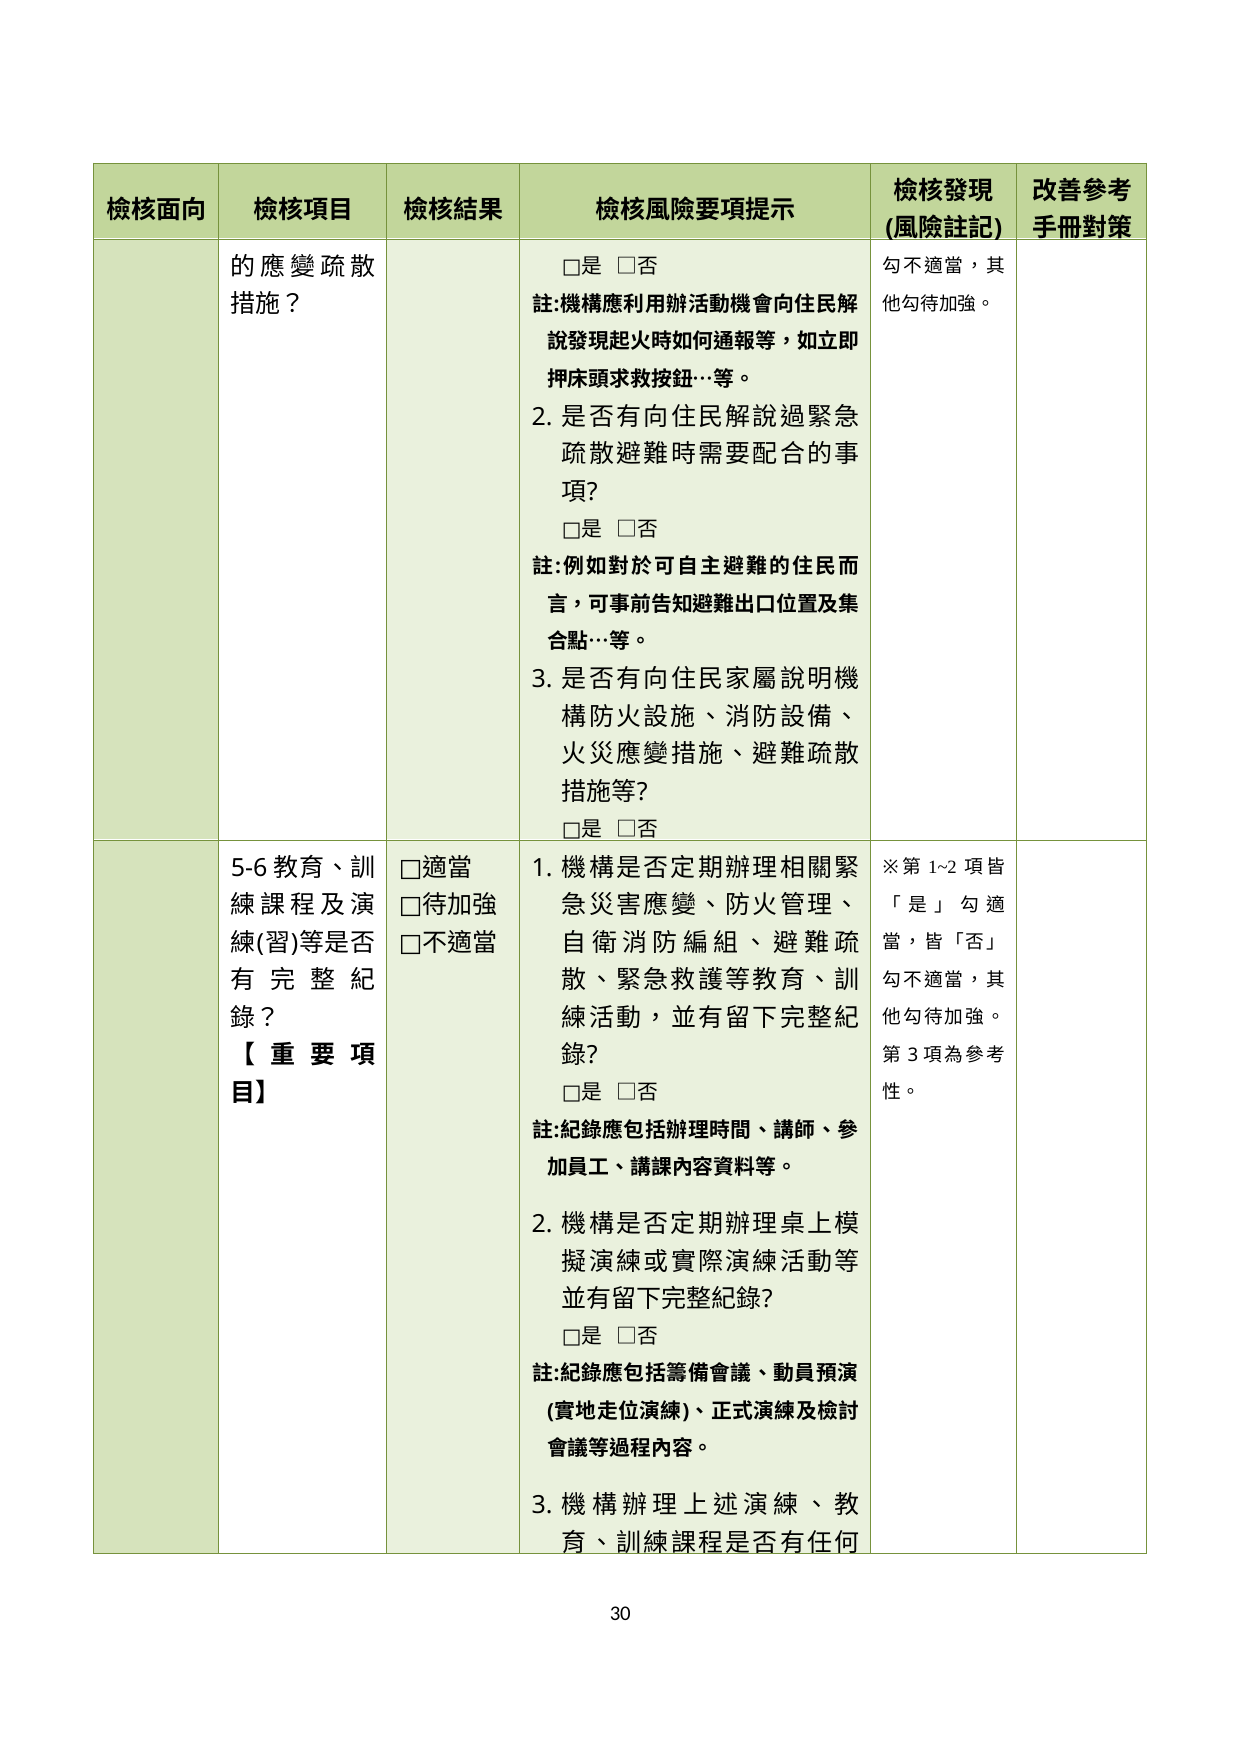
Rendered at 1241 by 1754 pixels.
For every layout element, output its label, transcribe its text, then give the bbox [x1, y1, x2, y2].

table_cell ※第1~2項皆「是」勾適當，皆「否」勾不適當，其他勾待加強。第3項為參考性。 [871, 841, 1016, 1553]
table_cell 機構是否定期辦理相關緊急災害應變、防火管理、自衛消防編組、避難疏散、緊急救護等教育、訓練活動，並有留下完整紀錄? □是 □否 註:紀錄應包括辦理時間、講師、參加員工、講課內容資料等。 機構是否定期辦理桌上模擬演練或實際演練活動等並有留下完整紀錄? □是 □否 註:紀錄應包括籌備會議、動員預演(實地走位演練)、正式演練及檢討會議等過程內容。 機構辦理上述演練、教育、訓練課程是否有任何 [520, 841, 870, 1553]
table_cell 勾不適當，其他勾待加強。 [871, 240, 1016, 839]
table_header 改善參考手冊對策 [1017, 164, 1146, 238]
table_cell 的應變疏散措施？ [219, 240, 386, 839]
table_cell [387, 240, 519, 839]
table_cell [94, 841, 218, 1553]
table_cell □適當 □待加強 □不適當 [387, 841, 519, 1553]
table_cell □是 □否 註:機構應利用辦活動機會向住民解說發現起火時如何通報等，如立即押床頭求救按鈕…等。 是否有向住民解說過緊急疏散避難時需要配合的事項? □是 □否 註:例如對於可自主避難的住民而言，可事前告知避難出口位置及集合點…等。 是否有向住民家屬說明機構防火設施、消防設備、火災應變措施、避難疏散措施等? □是 □否 [520, 240, 870, 839]
table_header 檢核結果 [387, 164, 519, 238]
table_cell 5-6教育、訓練課程及演練(習)等是否有完整紀錄？ 【重要項目】 [219, 841, 386, 1553]
table_cell [1017, 240, 1146, 839]
table_header 檢核面向 [94, 164, 218, 238]
table_cell [1017, 841, 1146, 1553]
table_header 檢核風險要項提示 [520, 164, 870, 238]
table_header 檢核發現(風險註記) [871, 164, 1016, 238]
table_cell [94, 240, 218, 839]
table_header 檢核項目 [219, 164, 386, 238]
